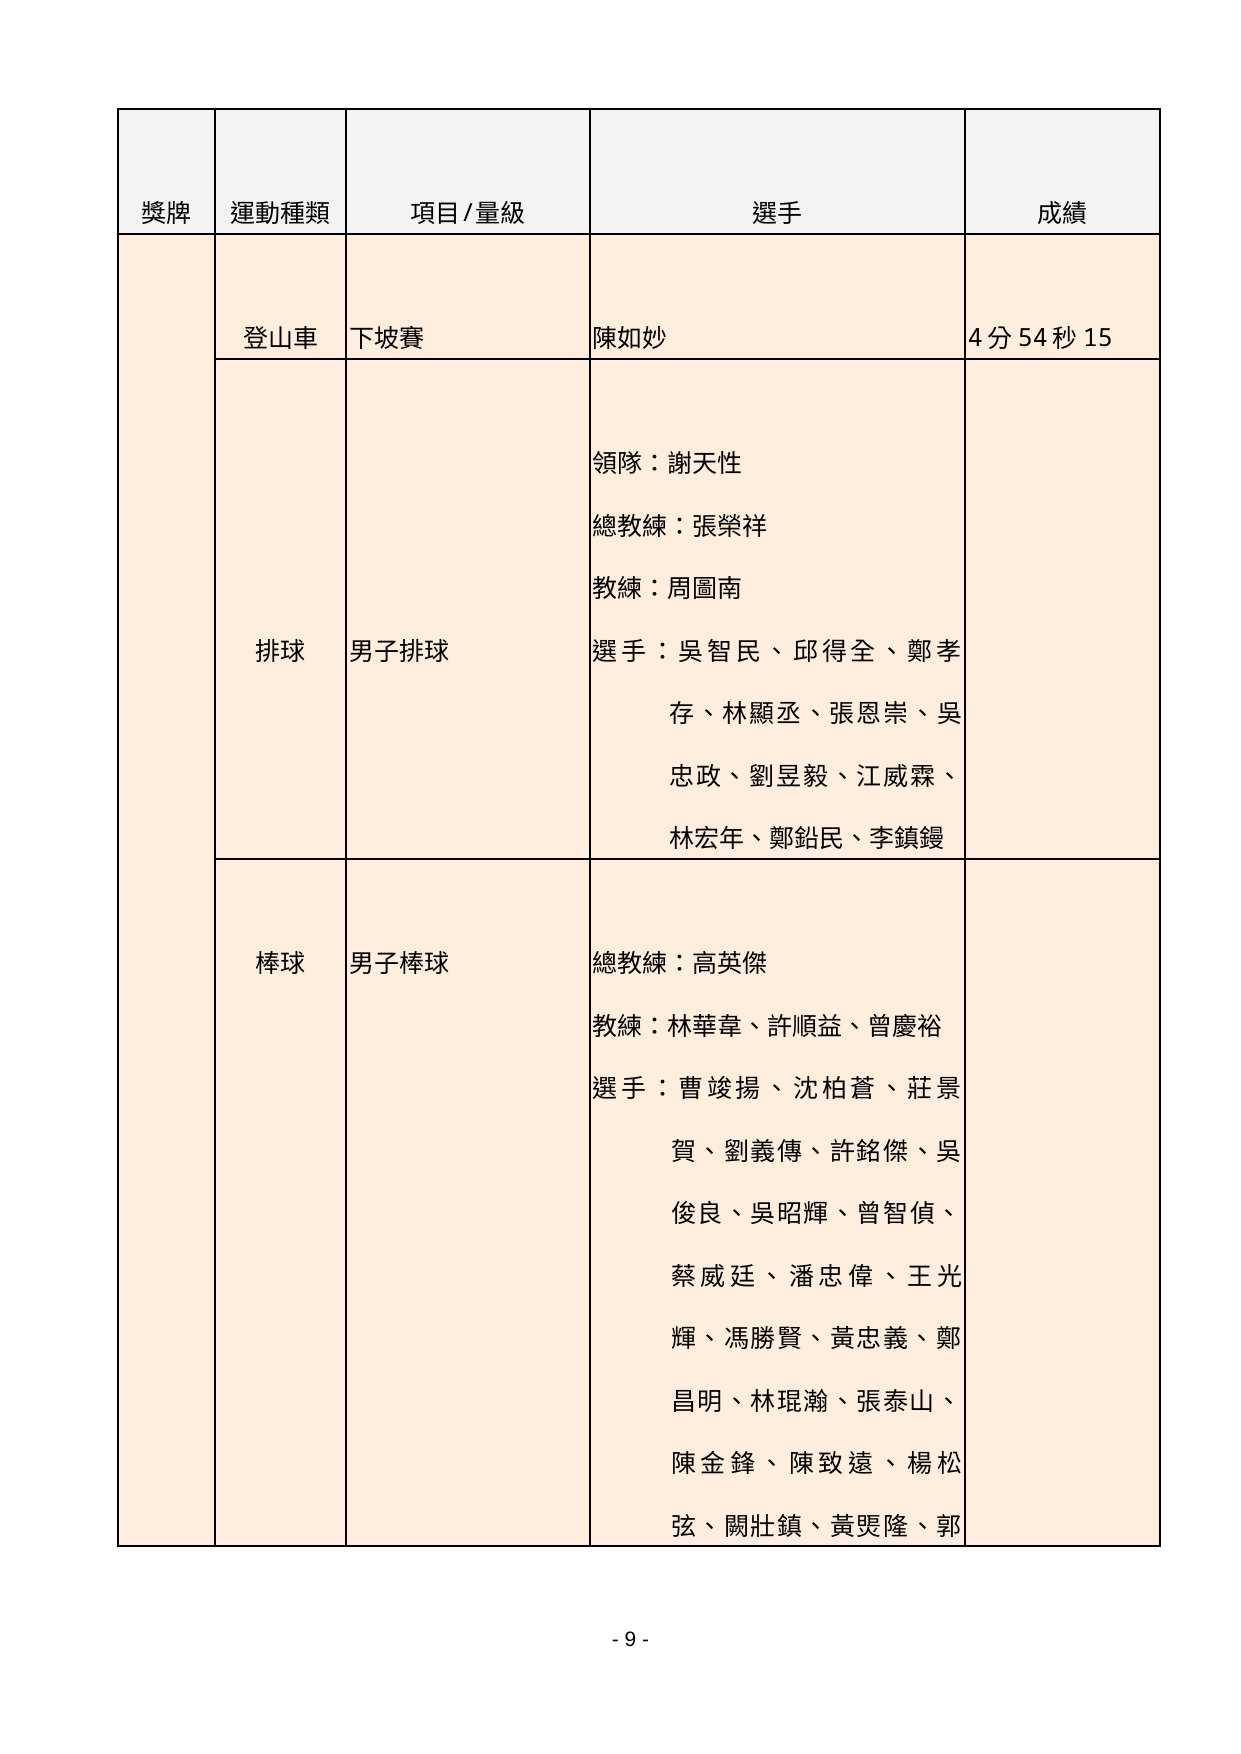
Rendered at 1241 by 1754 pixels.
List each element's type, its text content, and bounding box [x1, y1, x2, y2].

table_header 選手 [591, 110, 964, 233]
table_cell 男子排球 [347, 360, 589, 858]
table_header 成績 [966, 110, 1159, 233]
table_cell [119, 235, 214, 1545]
table_cell 陳如妙 [591, 235, 964, 358]
table_cell 男子棒球 [347, 860, 589, 1545]
table_cell 登山車 [216, 235, 345, 358]
table_cell [966, 360, 1159, 858]
table_cell 下坡賽 [347, 235, 589, 358]
table_cell [966, 860, 1159, 1545]
table_header 運動種類 [216, 110, 345, 233]
table_header 獎牌 [119, 110, 214, 233]
table_cell 領隊：謝天性 總教練：張榮祥 教練：周圖南 選手：吳智民、邱得全、鄭孝存、林顯丞、張恩崇、吳忠政、劉昱毅、江威霖、林宏年、鄭鉛民、李鎮鏝 [591, 360, 964, 858]
table_cell 總教練：高英傑 教練：林華韋、許順益、曾慶裕 選手：曹竣揚、沈柏蒼、莊景賀、劉義傳、許銘傑、吳俊良、吳昭輝、曾智偵、蔡威廷、潘忠偉、王光輝、馮勝賢、黃忠義、鄭昌明、林琨瀚、張泰山、陳金鋒、陳致遠、楊松弦、闕壯鎮、黃煚隆、郭 [591, 860, 964, 1545]
table_cell 棒球 [216, 860, 345, 1545]
table_cell 排球 [216, 360, 345, 858]
table_cell 4分54秒15 [966, 235, 1159, 358]
table_header 項目/量級 [347, 110, 589, 233]
